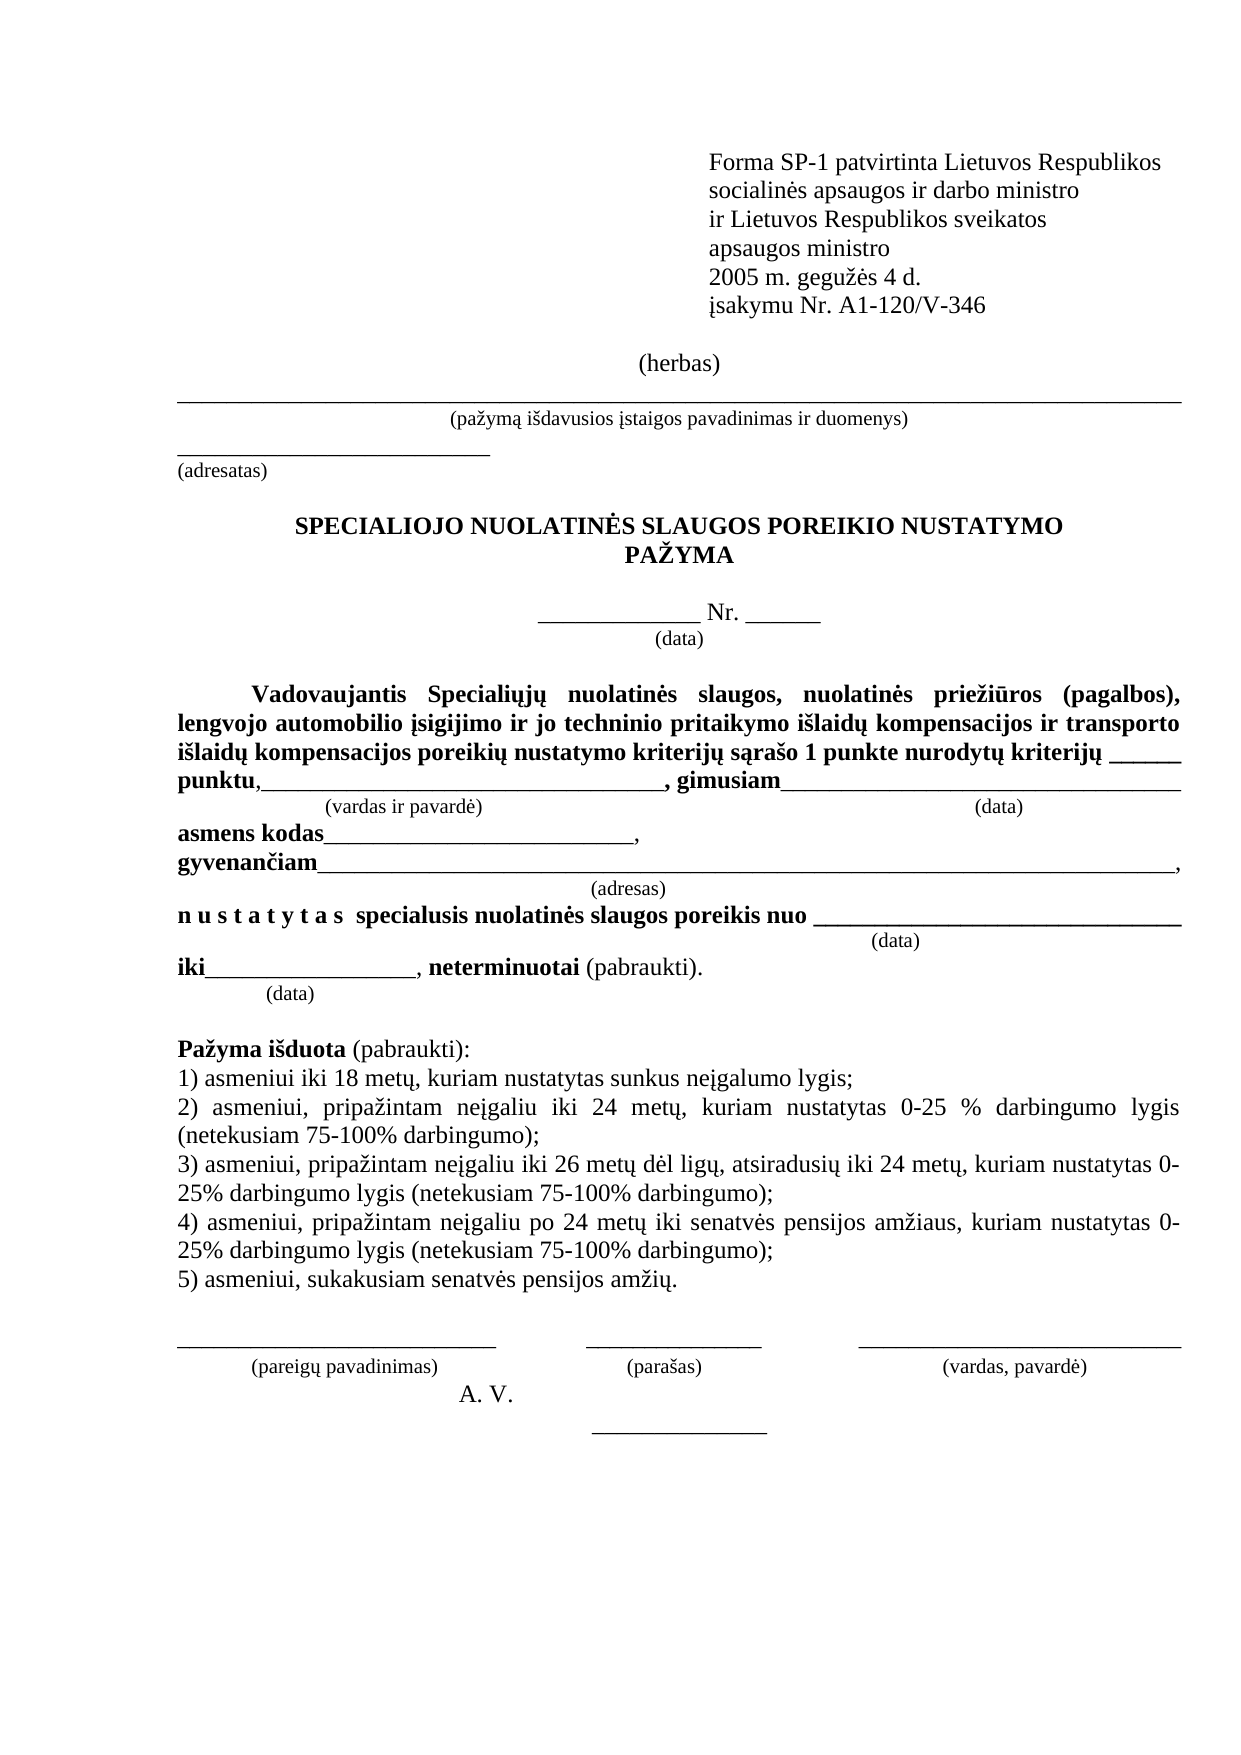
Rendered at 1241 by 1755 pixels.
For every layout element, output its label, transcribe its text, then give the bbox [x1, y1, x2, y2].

text 1) asmeniui iki 18 metų, kuriam nustatytas sunkus neįgalumo lygis; [177, 1063, 1181, 1092]
text (pažymą išdavusios įstaigos pavadinimas ir duomenys) [177, 406, 1181, 430]
text socialinės apsaugos ir darbo ministro [709, 176, 1181, 204]
text 2005 m. gegužės 4 d. [709, 262, 1181, 291]
text 4) asmeniui, pripažintam neįgaliu po 24 metų iki senatvės pensijos amžiaus, kuriam nustatytas 0-25% darbingumo lygis (netekusiam 75-100% darbingumo); [177, 1207, 1181, 1264]
text asmens kodas , [177, 818, 1181, 847]
text (adresas) [177, 876, 1181, 900]
text (data) [177, 928, 1181, 952]
text ______________ [177, 1408, 1181, 1437]
text (vardas ir pavardė) (data) [177, 794, 1181, 818]
text ir Lietuvos Respublikos sveikatos [709, 204, 1181, 233]
text gyvenančiam , [177, 847, 1181, 876]
text SPECIALIOJO NUOLATINĖS SLAUGOS POREIKIO NUSTATYMO [177, 511, 1181, 540]
text _________________________ [177, 430, 1181, 458]
text punktu, , gimusiam [177, 765, 1181, 794]
text 3) asmeniui, pripažintam neįgaliu iki 26 metų dėl ligų, atsiradusių iki 24 metų, kuriam nustatytas 0-25% darbingumo lygis (netekusiam 75-100% darbingumo); [177, 1149, 1181, 1207]
text įsakymu Nr. A1-120/V-346 [709, 291, 1181, 319]
text (adresatas) [177, 458, 1181, 482]
text nustatytas specialusis nuolatinės slaugos poreikis nuo [177, 900, 1181, 928]
text PAŽYMA [177, 540, 1181, 569]
text apsaugos ministro [709, 233, 1181, 262]
text (herbas) [177, 348, 1181, 377]
text A. V. [177, 1379, 1181, 1408]
text 2) asmeniui, pripažintam neįgaliu iki 24 metų, kuriam nustatytas 0-25 % darbingumo lygis (netekusiam 75-100% darbingumo); [177, 1092, 1181, 1149]
text 5) asmeniui, sukakusiam senatvės pensijos amžių. [177, 1264, 1181, 1293]
text iki , neterminuotai (pabraukti). [177, 952, 1181, 981]
text (data) [177, 626, 1181, 650]
text Vadovaujantis Specialiųjų nuolatinės slaugos, nuolatinės priežiūros (pagalbos), lengvojo automobilio įsigijimo ir jo techninio pritaikymo išlaidų kompensacijos ir transporto išlaidų kompensacijos poreikių nustatymo kriterijų sąrašo 1 punkte nurodytų kriterijų [177, 679, 1181, 765]
text Forma SP-1 patvirtinta Lietuvos Respublikos [177, 147, 1181, 176]
text Pažyma išduota (pabraukti): [177, 1034, 1181, 1063]
text (data) [177, 981, 1181, 1005]
text (pareigų pavadinimas) (parašas) (vardas, pavardė) [177, 1350, 1181, 1379]
text _____________ Nr. ______ [177, 597, 1181, 626]
